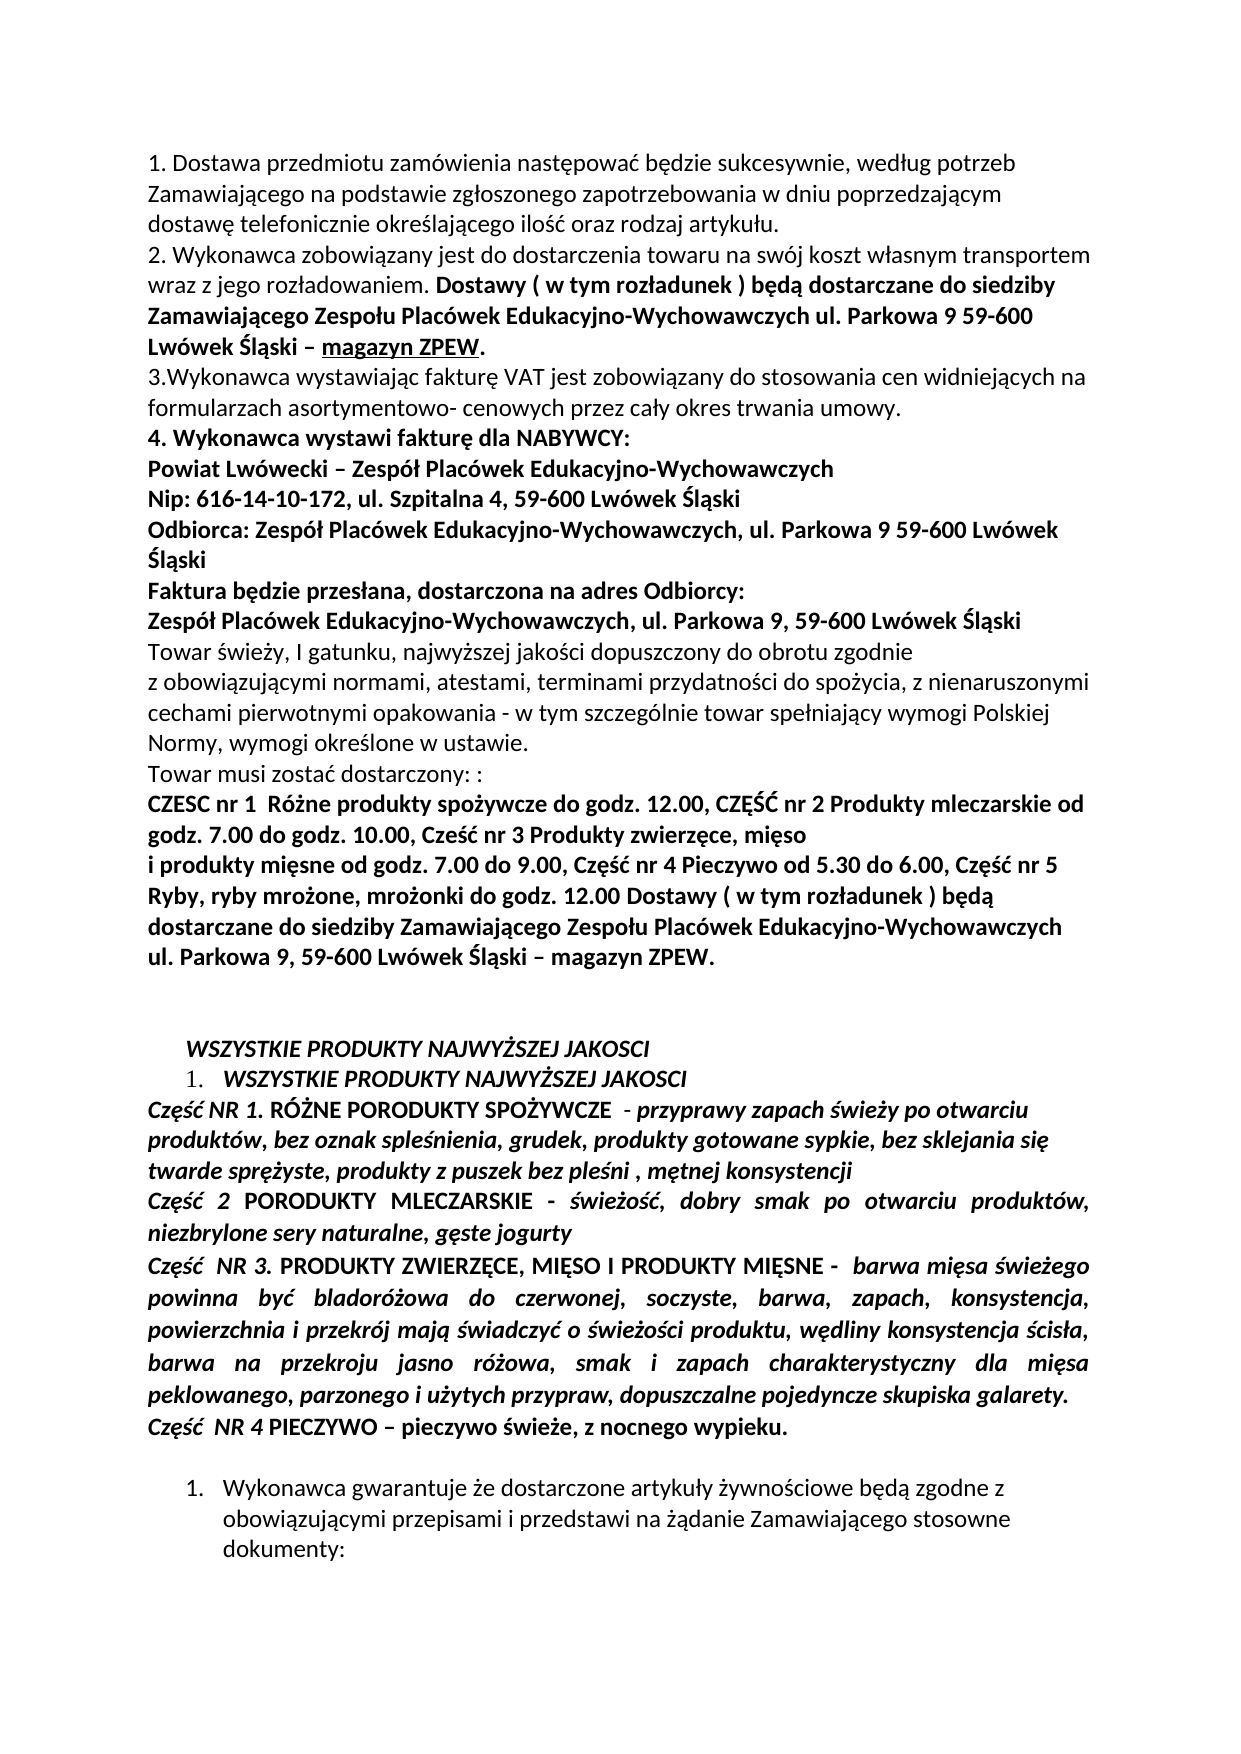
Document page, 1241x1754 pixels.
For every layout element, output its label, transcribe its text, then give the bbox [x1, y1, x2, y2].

text Zespół Placówek Edukacyjno-Wychowawczych, ul. Parkowa 9, 59-600 Lwówek Śląski [148, 605, 1093, 636]
text Powiat Lwówecki – Zespół Placówek Edukacyjno-Wychowawczych [148, 453, 1093, 483]
text Część NR 3. PRODUKTY ZWIERZĘCE, MIĘSO I PRODUKTY MIĘSNE - barwa mięsa świeżego powinna być bladoróżowa do czerwonej, soczyste, barwa, zapach, konsystencja, powierzchnia i przekrój mają świadczyć o świeżości produktu, wędliny konsystencja ścisła, barwa na przekroju jasno różowa, smak i zapach charakterystyczny dla mięsa peklowanego, parzonego i użytych przypraw, dopuszczalne pojedyncze skupiska galarety. [148, 1250, 1093, 1409]
text Część 2 PORODUKTY MLECZARSKIE - świeżość, dobry smak po otwarciu produktów, niezbrylone sery naturalne, gęste jogurty [148, 1185, 1093, 1248]
text Nip: 616-14-10-172, ul. Szpitalna 4, 59-600 Lwówek Śląski [148, 483, 1093, 514]
text 4. Wykonawca wystawi fakturę dla NABYWCY: [148, 422, 1093, 453]
text Faktura będzie przesłana, dostarczona na adres Odbiorcy: [148, 575, 1093, 605]
text 2. Wykonawca zobowiązany jest do dostarczenia towaru na swój koszt własnym transportem wraz z jego rozładowaniem. Dostawy ( w tym rozładunek ) będą dostarczane do siedziby Zamawiającego Zespołu Placówek Edukacyjno-Wychowawczych ul. Parkowa 9 59-600 Lwówek Śląski – magazyn ZPEW. [148, 239, 1093, 361]
text 3.Wykonawca wystawiając fakturę VAT jest zobowiązany do stosowania cen widniejących na formularzach asortymentowo- cenowych przez cały okres trwania umowy. [148, 361, 1093, 422]
text Część NR 4 PIECZYWO – pieczywo świeże, z nocnego wypieku. [148, 1411, 1093, 1442]
text Odbiorca: Zespół Placówek Edukacyjno-Wychowawczych, ul. Parkowa 9 59-600 Lwówek Śląski [148, 514, 1093, 575]
text Towar świeży, I gatunku, najwyższej jakości dopuszczony do obrotu zgodnie z obowiązującymi normami, atestami, terminami przydatności do spożycia, z nienaruszonymi cechami pierwotnymi opakowania - w tym szczególnie towar spełniający wymogi Polskiej Normy, wymogi określone w ustawie. Towar musi zostać dostarczony: : CZESC nr 1 Różne produkty spożywcze do godz. 12.00, CZĘŚĆ nr 2 Produkty mleczarskie od godz. 7.00 do godz. 10.00, Cześć nr 3 Produkty zwierzęce, mięso i produkty mięsne od godz. 7.00 do 9.00, Część nr 4 Pieczywo od 5.30 do 6.00, Część nr 5 Ryby, ryby mrożone, mrożonki do godz. 12.00 Dostawy ( w tym rozładunek ) będą dostarczane do siedziby Zamawiającego Zespołu Placówek Edukacyjno-Wychowawczych ul. Parkowa 9, 59-600 Lwówek Śląski – magazyn ZPEW. [148, 636, 1093, 972]
text 1. Dostawa przedmiotu zamówienia następować będzie sukcesywnie, według potrzeb Zamawiającego na podstawie zgłoszonego zapotrzebowania w dniu poprzedzającym dostawę telefonicznie określającego ilość oraz rodzaj artykułu. [148, 148, 1093, 239]
text Część NR 1. RÓŻNE PORODUKTY SPOŻYWCZE - przyprawy zapach świeży po otwarciu produktów, bez oznak spleśnienia, grudek, produkty gotowane sypkie, bez sklejania się twarde sprężyste, produkty z puszek bez pleśni , mętnej konsystencji [148, 1094, 1093, 1185]
list Wykonawca gwarantuje że dostarczone artykuły żywnościowe będą zgodne z obowiązującymi przepisami i przedstawi na żądanie Zamawiającego stosowne dokumenty: [185, 1472, 1093, 1564]
text WSZYSTKIE PRODUKTY NAJWYŻSZEJ JAKOSCI [185, 1002, 1093, 1063]
list WSZYSTKIE PRODUKTY NAJWYŻSZEJ JAKOSCI [185, 1063, 1093, 1094]
